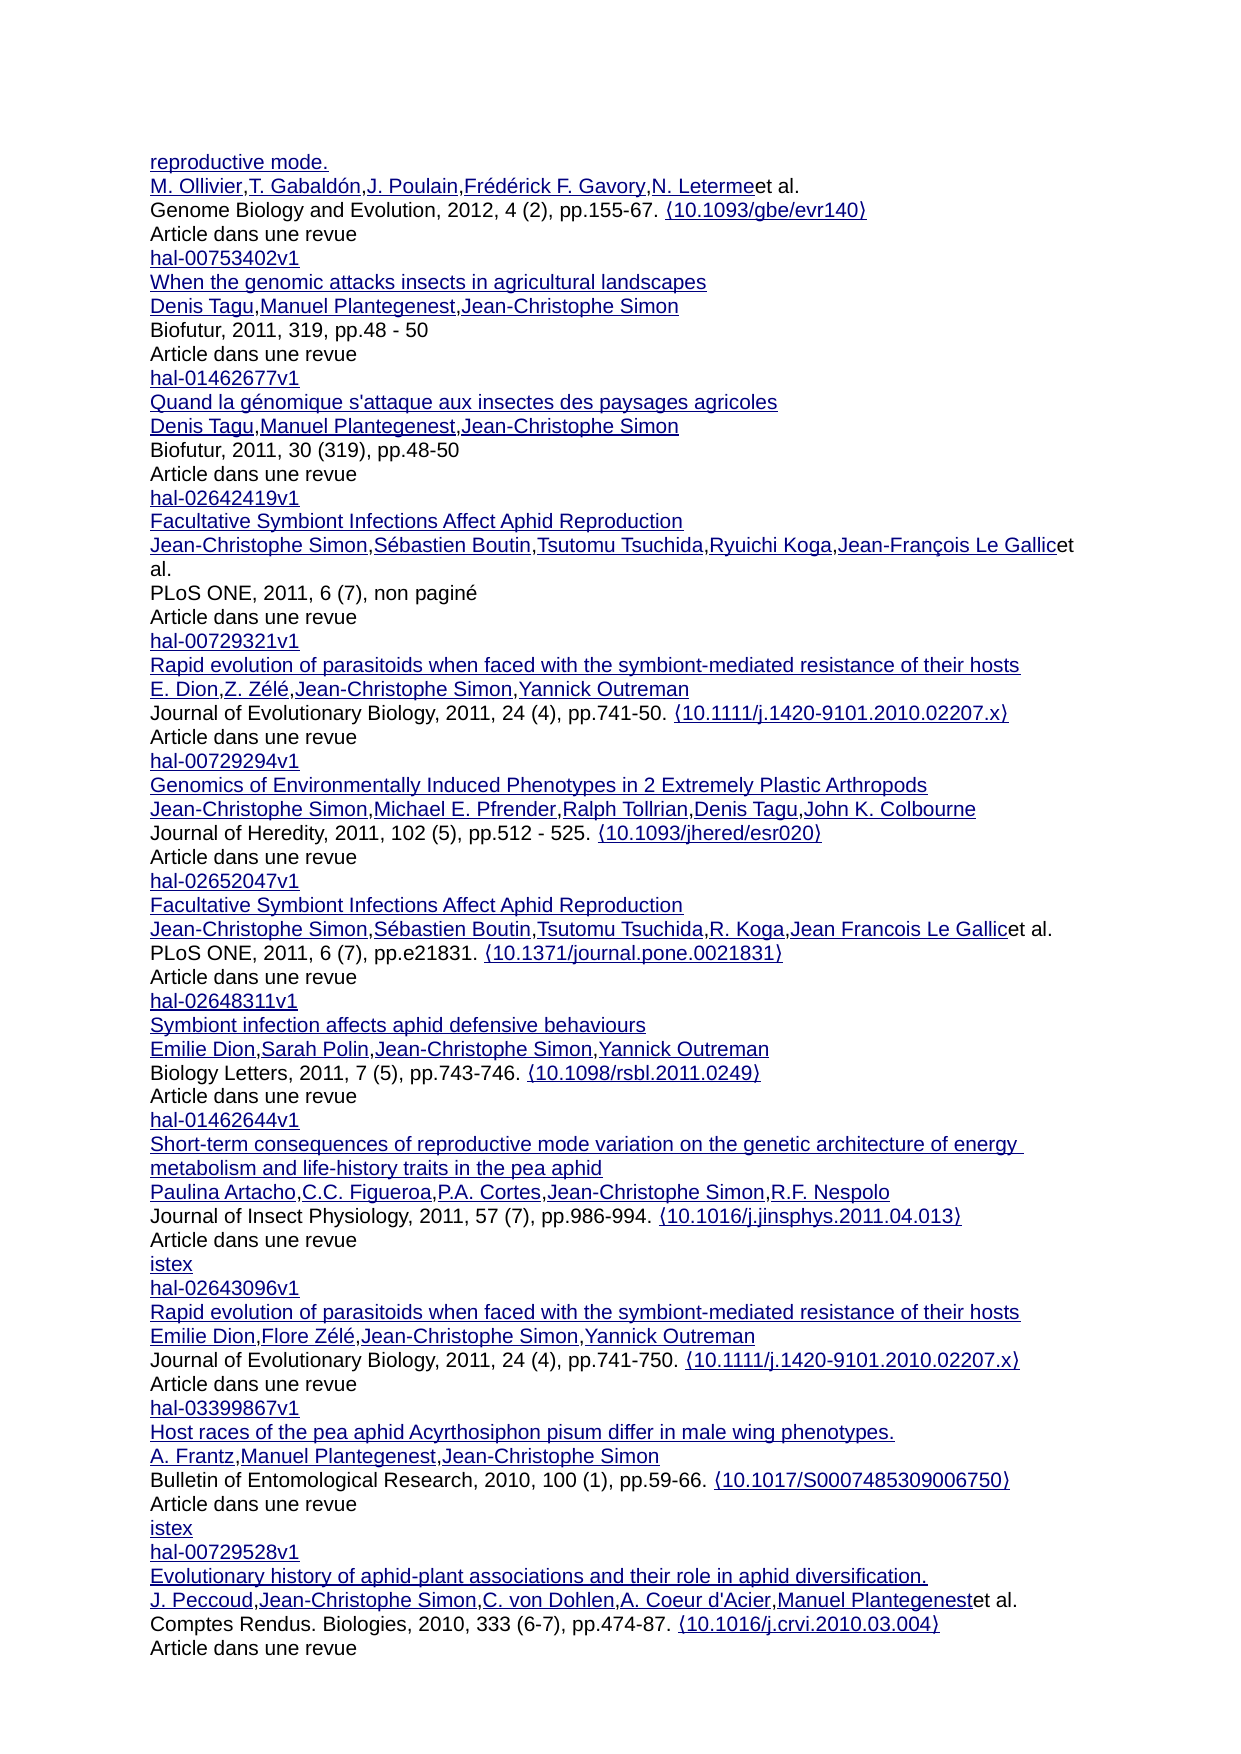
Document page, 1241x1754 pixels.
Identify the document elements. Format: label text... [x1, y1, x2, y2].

table_cell Short-term consequences of reproductive mode variation on the genetic architecture of energy metabolism and life-history traits in the pea aphid Paulina Artacho,C.C. Figueroa,P.A. Cortes,Jean-Christophe Simon,R.F. Nespolo Journal of Insect Physiology, 2011, 57 (7), pp.986-994. ⟨10.1016/j.jinsphys.2011.04.013⟩ Article dans une revue istex hal-02643096v1 [150, 1132, 1090, 1300]
table_cell Rapid evolution of parasitoids when faced with the symbiont-mediated resistance of their hosts E. Dion,Z. Zélé,Jean-Christophe Simon,Yannick Outreman Journal of Evolutionary Biology, 2011, 24 (4), pp.741-50. ⟨10.1111/j.1420-9101.2010.02207.x⟩ Article dans une revue hal-00729294v1 [150, 653, 1090, 773]
table_cell Rapid evolution of parasitoids when faced with the symbiont-mediated resistance of their hosts Emilie Dion,Flore Zélé,Jean-Christophe Simon,Yannick Outreman Journal of Evolutionary Biology, 2011, 24 (4), pp.741-750. ⟨10.1111/j.1420-9101.2010.02207.x⟩ Article dans une revue hal-03399867v1 [150, 1300, 1090, 1420]
table_cell Genomics of Environmentally Induced Phenotypes in 2 Extremely Plastic Arthropods Jean-Christophe Simon,Michael E. Pfrender,Ralph Tollrian,Denis Tagu,John K. Colbourne Journal of Heredity, 2011, 102 (5), pp.512 - 525. ⟨10.1093/jhered/esr020⟩ Article dans une revue hal-02652047v1 [150, 773, 1090, 893]
table_cell When the genomic attacks insects in agricultural landscapes Denis Tagu,Manuel Plantegenest,Jean-Christophe Simon Biofutur, 2011, 319, pp.48 - 50 Article dans une revue hal-01462677v1 [150, 270, 1090, 389]
table_cell Facultative Symbiont Infections Affect Aphid Reproduction Jean-Christophe Simon,Sébastien Boutin,Tsutomu Tsuchida,Ryuichi Koga,Jean-François Le Gallicet al. PLoS ONE, 2011, 6 (7), non paginé Article dans une revue hal-00729321v1 [150, 509, 1090, 653]
table_cell Quand la génomique s'attaque aux insectes des paysages agricoles Denis Tagu,Manuel Plantegenest,Jean-Christophe Simon Biofutur, 2011, 30 (319), pp.48-50 Article dans une revue hal-02642419v1 [150, 390, 1090, 509]
table_cell Host races of the pea aphid Acyrthosiphon pisum differ in male wing phenotypes. A. Frantz,Manuel Plantegenest,Jean-Christophe Simon Bulletin of Entomological Research, 2010, 100 (1), pp.59-66. ⟨10.1017/S0007485309006750⟩ Article dans une revue istex hal-00729528v1 [150, 1420, 1090, 1563]
table_cell reproductive mode. M. Ollivier,T. Gabaldón,J. Poulain,Frédérick F. Gavory,N. Letermeet al. Genome Biology and Evolution, 2012, 4 (2), pp.155-67. ⟨10.1093/gbe/evr140⟩ Article dans une revue hal-00753402v1 [150, 150, 1090, 270]
table_cell Facultative Symbiont Infections Affect Aphid Reproduction Jean-Christophe Simon,Sébastien Boutin,Tsutomu Tsuchida,R. Koga,Jean Francois Le Gallicet al. PLoS ONE, 2011, 6 (7), pp.e21831. ⟨10.1371/journal.pone.0021831⟩ Article dans une revue hal-02648311v1 [150, 893, 1090, 1012]
table_cell Symbiont infection affects aphid defensive behaviours Emilie Dion,Sarah Polin,Jean-Christophe Simon,Yannick Outreman Biology Letters, 2011, 7 (5), pp.743-746. ⟨10.1098/rsbl.2011.0249⟩ Article dans une revue hal-01462644v1 [150, 1013, 1090, 1132]
table_cell Evolutionary history of aphid-plant associations and their role in aphid diversification. J. Peccoud,Jean-Christophe Simon,C. von Dohlen,A. Coeur d'Acier,Manuel Plantegenestet al. Comptes Rendus. Biologies, 2010, 333 (6-7), pp.474-87. ⟨10.1016/j.crvi.2010.03.004⟩ Article dans une revue [150, 1564, 1090, 1659]
